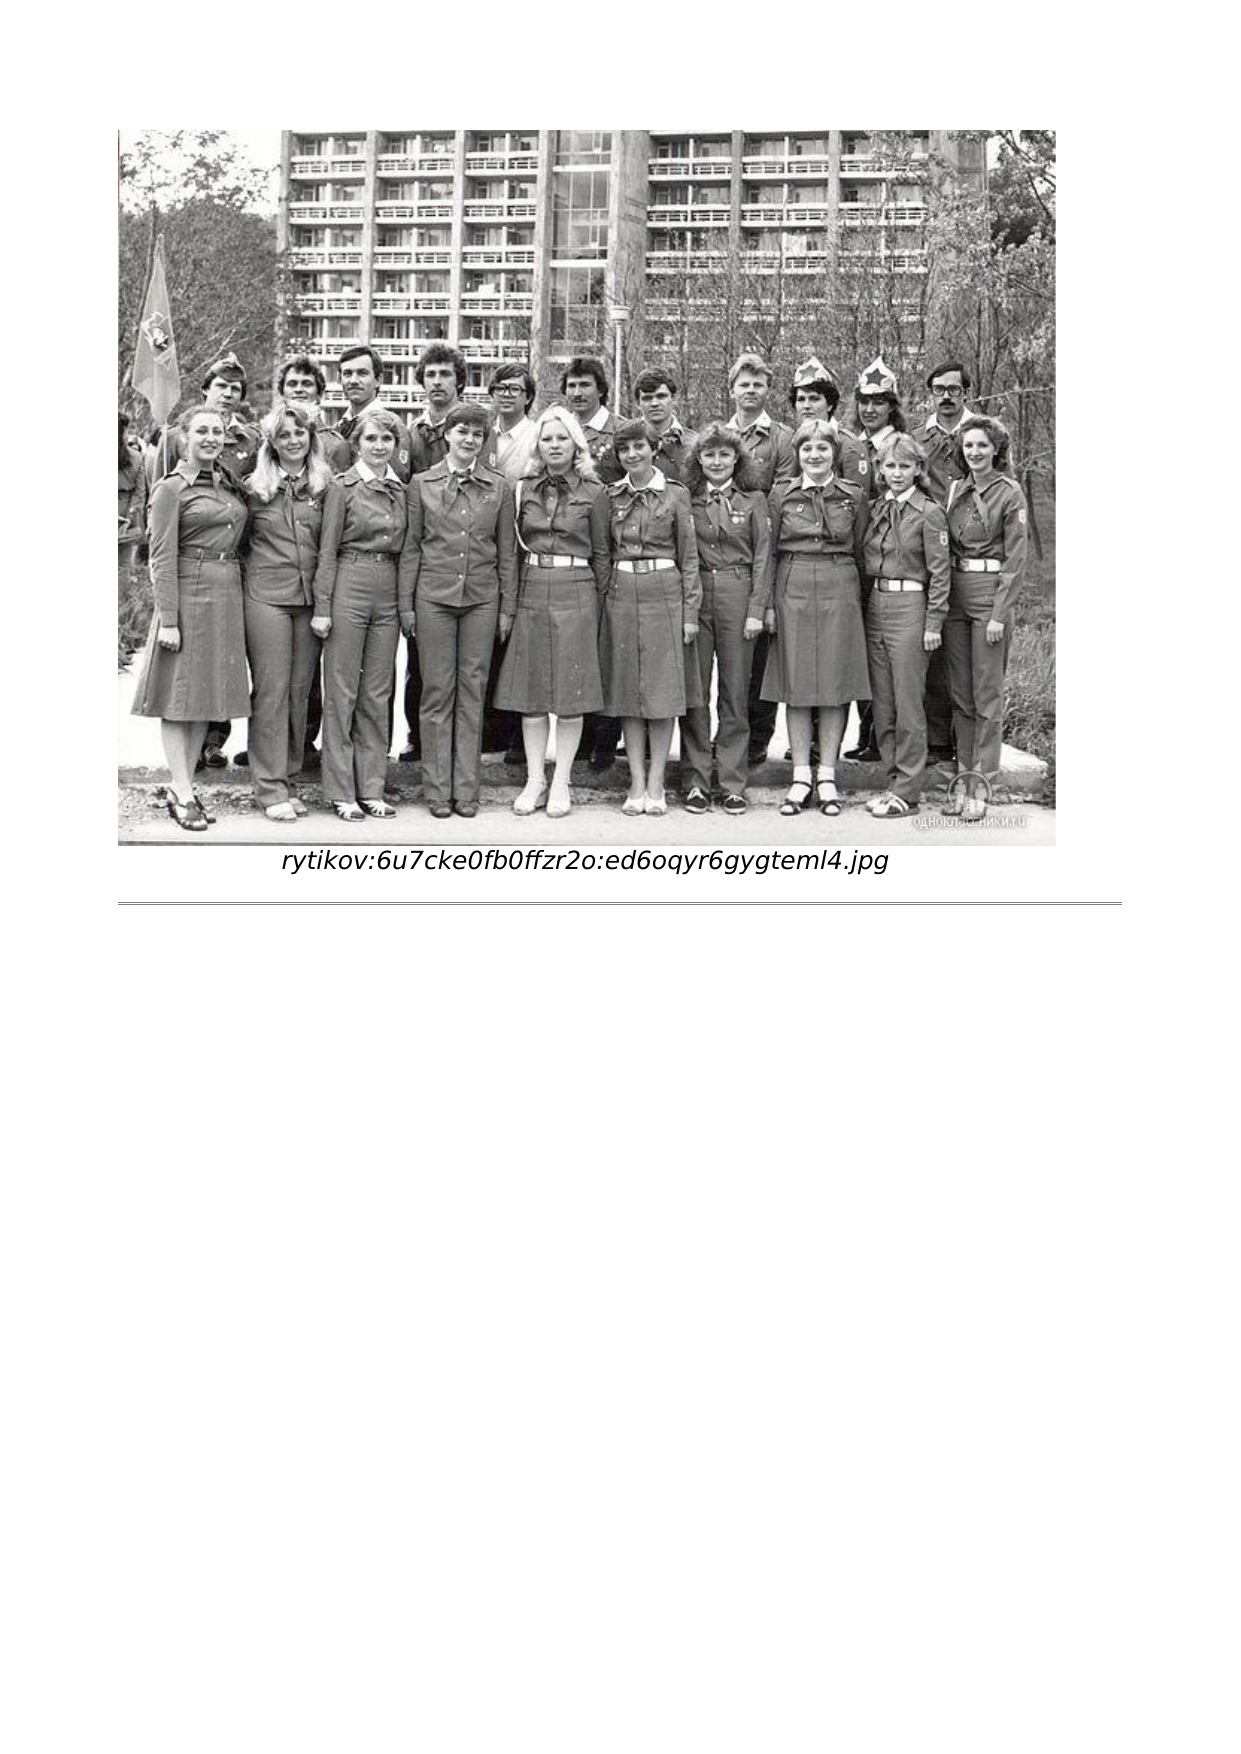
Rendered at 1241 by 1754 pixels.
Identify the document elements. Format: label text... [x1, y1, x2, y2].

text rytikov:6u7cke0fb0ffzr2o:ed6oqyr6gygteml4.jpg [118, 846, 1056, 875]
picture [118, 130, 1056, 846]
